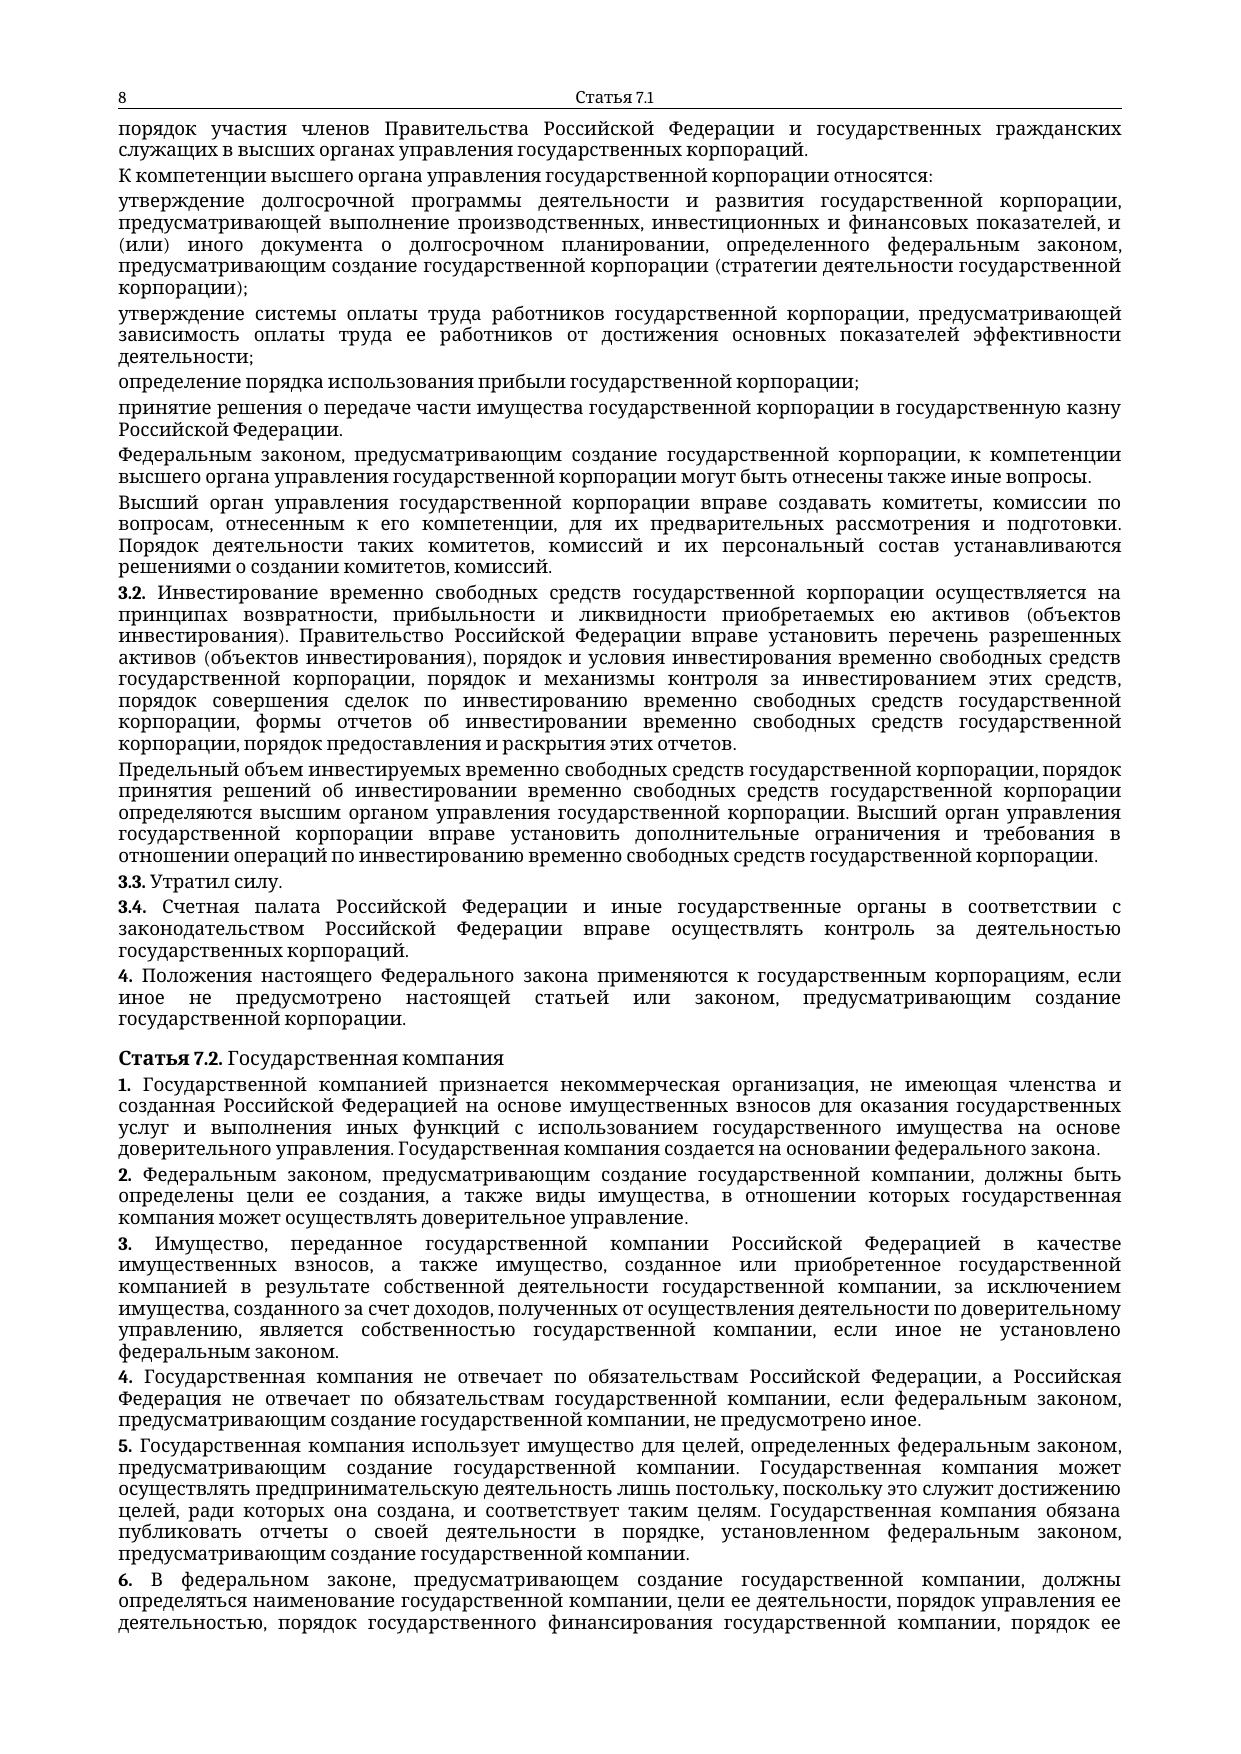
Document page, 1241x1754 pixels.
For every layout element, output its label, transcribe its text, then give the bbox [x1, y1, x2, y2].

text 1. Государственной компанией признается некоммерческая организация, не имеющая членства и созданная Российской Федерацией на основе имущественных взносов для оказания государственных услуг и выполнения иных функций с использованием государственного имущества на основе доверительного управления. Государственная компания создается на основании федерального закона. [118, 1074, 1122, 1160]
text определение порядка использования прибыли государственной корпорации; [118, 372, 1122, 393]
text К компетенции высшего органа управления государственной корпорации относятся: [118, 165, 1122, 187]
text 5. Государственная компания использует имущество для целей, определенных федеральным законом, предусматривающим создание государственной компании. Государственная компания может осуществлять предпринимательскую деятельность лишь постольку, поскольку это служит достижению целей, ради которых она создана, и соответствует таким целям. Государственная компания обязана публиковать отчеты о своей деятельности в порядке, установленном федеральным законом, предусматривающим создание государственной компании. [118, 1436, 1122, 1565]
text Предельный объем инвестируемых временно свободных средств государственной корпорации, порядок принятия решений об инвестировании временно свободных средств государственной корпорации определяются высшим органом управления государственной корпорации. Высший орган управления государственной корпорации вправе установить дополнительные ограничения и требования в отношении операций по инвестированию временно свободных средств государственной корпорации. [118, 759, 1122, 867]
text 4. Государственная компания не отвечает по обязательствам Российской Федерации, а Российская Федерация не отвечает по обязательствам государственной компании, если федеральным законом, предусматривающим создание государственной компании, не предусмотрено иное. [118, 1367, 1122, 1432]
text Высший орган управления государственной корпорации вправе создавать комитеты, комиссии по вопросам, отнесенным к его компетенции, для их предварительных рассмотрения и подготовки. Порядок деятельности таких комитетов, комиссий и их персональный состав устанавливаются решениями о создании комитетов, комиссий. [118, 492, 1122, 578]
text 2. Федеральным законом, предусматривающим создание государственной компании, должны быть определены цели ее создания, а также виды имущества, в отношении которых государственная компания может осуществлять доверительное управление. [118, 1164, 1122, 1229]
text принятие решения о передаче части имущества государственной корпорации в государственную казну Российской Федерации. [118, 398, 1122, 441]
text утверждение системы оплаты труда работников государственной корпорации, предусматривающей зависимость оплаты труда ее работников от достижения основных показателей эффективности деятельности; [118, 303, 1122, 368]
text 4. Положения настоящего Федерального закона применяются к государственным корпорациям, если иное не предусмотрено настоящей статьей или законом, предусматривающим создание государственной корпорации. [118, 966, 1122, 1031]
text порядок участия членов Правительства Российской Федерации и государственных гражданских служащих в высших органах управления государственных корпораций. [118, 118, 1122, 161]
text 3.4. Счетная палата Российской Федерации и иные государственные органы в соответствии с законодательством Российской Федерации вправе осуществлять контроль за деятельностью государственных корпораций. [118, 897, 1122, 962]
text Федеральным законом, предусматривающим создание государственной корпорации, к компетенции высшего органа управления государственной корпорации могут быть отнесены также иные вопросы. [118, 445, 1122, 488]
subtitle Статья 7.2. Государственная компания [118, 1047, 1122, 1070]
text утверждение долгосрочной программы деятельности и развития государственной корпорации, предусматривающей выполнение производственных, инвестиционных и финансовых показателей, и (или) иного документа о долгосрочном планировании, определенного федеральным законом, предусматривающим создание государственной корпорации (стратегии деятельности государственной корпорации); [118, 191, 1122, 299]
text 3. Имущество, переданное государственной компании Российской Федерацией в качестве имущественных взносов, а также имущество, созданное или приобретенное государственной компанией в результате собственной деятельности государственной компании, за исключением имущества, созданного за счет доходов, полученных от осуществления деятельности по доверительному управлению, является собственностью государственной компании, если иное не установлено федеральным законом. [118, 1233, 1122, 1363]
text 3.2. Инвестирование временно свободных средств государственной корпорации осуществляется на принципах возвратности, прибыльности и ликвидности приобретаемых ею активов (объектов инвестирования). Правительство Российской Федерации вправе установить перечень разрешенных активов (объектов инвестирования), порядок и условия инвестирования временно свободных средств государственной корпорации, порядок и механизмы контроля за инвестированием этих средств, порядок совершения сделок по инвестированию временно свободных средств государственной корпорации, формы отчетов об инвестировании временно свободных средств государственной корпорации, порядок предоставления и раскрытия этих отчетов. [118, 583, 1122, 755]
text 3.3. Утратил силу. [118, 871, 1122, 893]
text 6. В федеральном законе, предусматривающем создание государственной компании, должны определяться наименование государственной компании, цели ее деятельности, порядок управления ее деятельностью, порядок государственного финансирования государственной компании, порядок ее [118, 1569, 1122, 1634]
